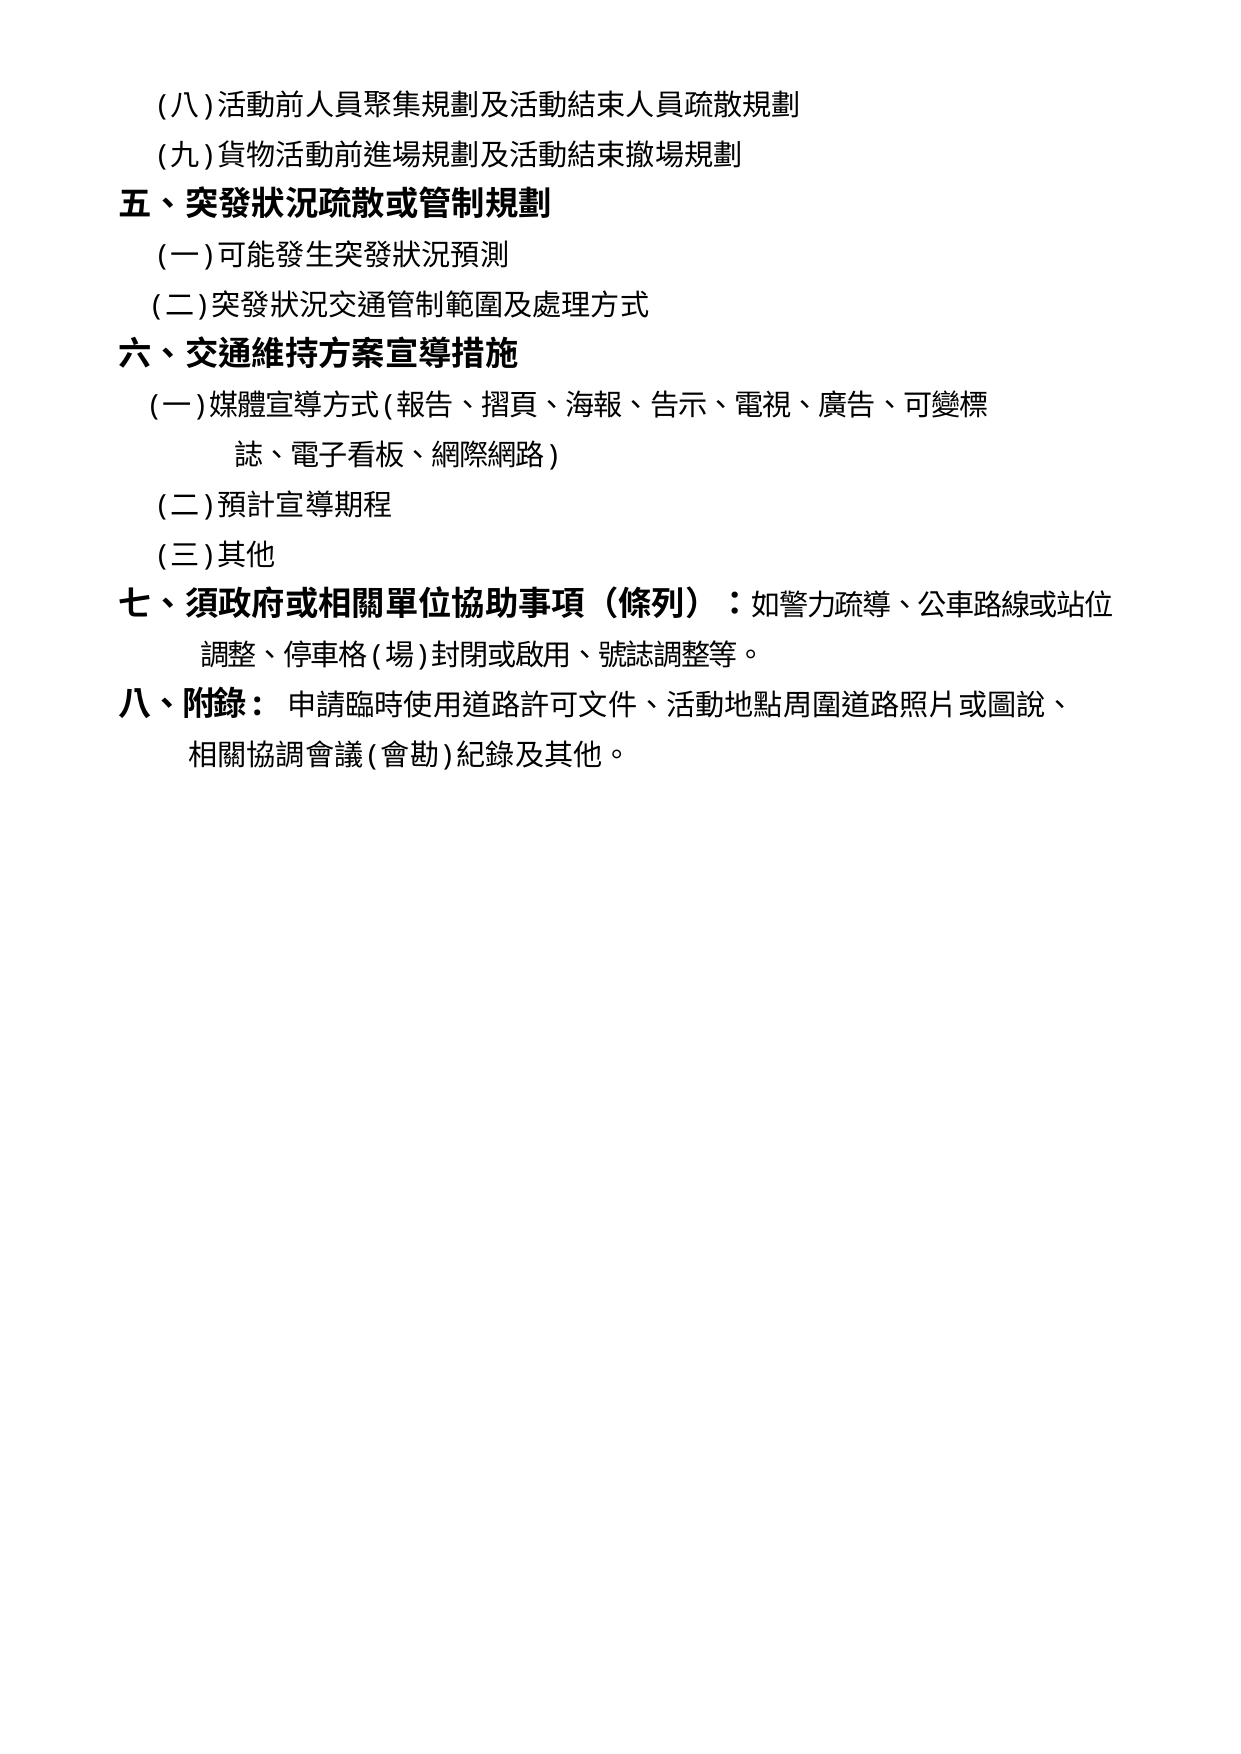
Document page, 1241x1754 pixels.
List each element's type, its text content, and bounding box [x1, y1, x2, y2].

text (八)活動前人員聚集規劃及活動結束人員疏散規劃 [118, 75, 1122, 125]
text 七、須政府或相關單位協助事項（條列）：如警力疏導、公車路線或站位 [118, 575, 1122, 625]
text 誌、電子看板、網際網路) [118, 425, 1122, 475]
text (九)貨物活動前進場規劃及活動結束撤場規劃 [118, 125, 1122, 175]
text (三)其他 [118, 525, 1122, 575]
text (二)突發狀況交通管制範圍及處理方式 [118, 275, 1122, 325]
text 六、交通維持方案宣導措施 [118, 325, 1122, 375]
text 相關協調會議(會勘)紀錄及其他。 [118, 725, 1122, 775]
text 五、突發狀況疏散或管制規劃 [118, 175, 1122, 225]
text 八、附錄: 申請臨時使用道路許可文件、活動地點周圍道路照片或圖說、 [118, 675, 1122, 725]
text (一)媒體宣導方式(報告、摺頁、海報、告示、電視、廣告、可變標 [118, 375, 1122, 425]
text (二)預計宣導期程 [118, 475, 1122, 525]
text 調整、停車格(場)封閉或啟用、號誌調整等。 [118, 625, 1122, 675]
text (一)可能發生突發狀況預測 [118, 225, 1122, 275]
